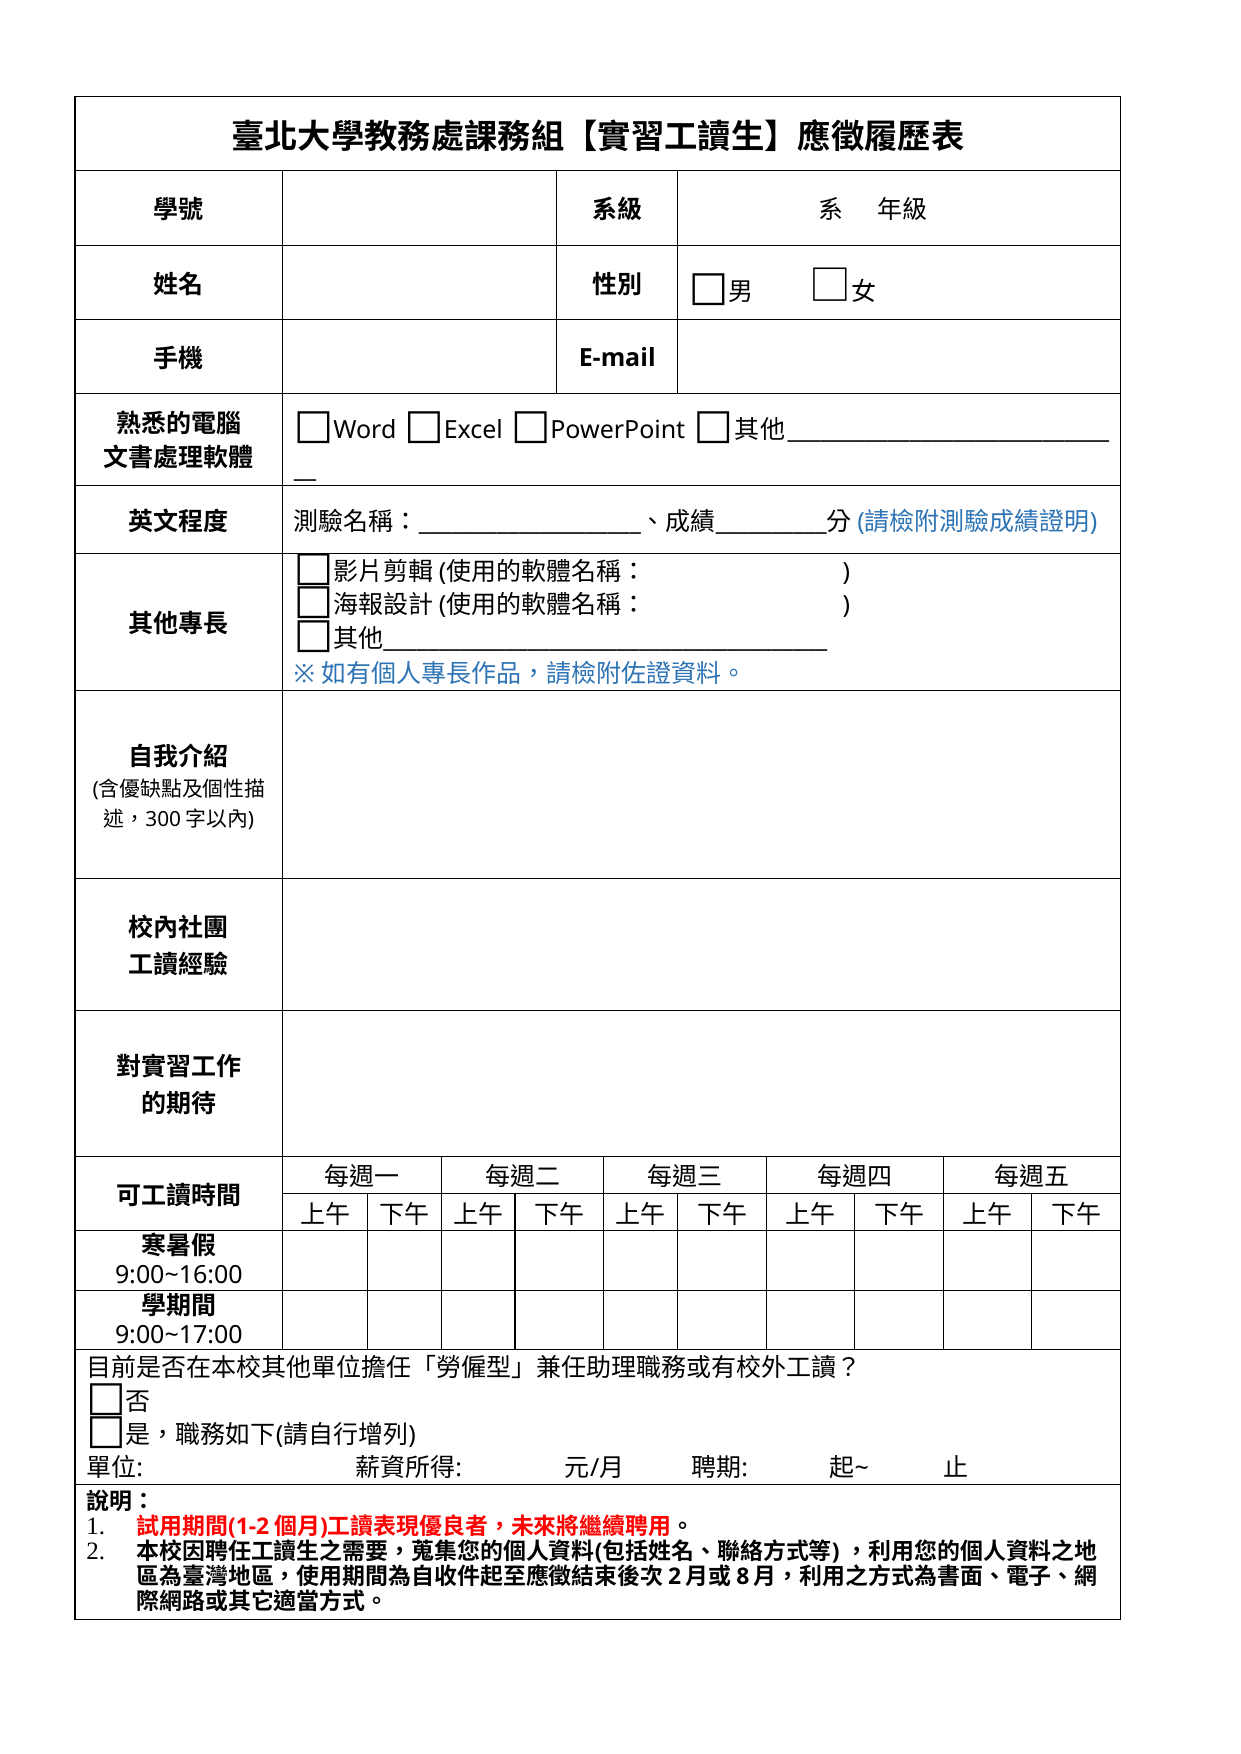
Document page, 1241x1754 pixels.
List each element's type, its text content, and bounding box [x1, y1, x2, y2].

table_cell 每週四 [767, 1157, 943, 1193]
table_cell 上午 [283, 1194, 367, 1230]
table_cell 熟悉的電腦 文書處理軟體 [76, 394, 282, 485]
table_cell 每週三 [604, 1157, 766, 1193]
table_cell 英文程度 [76, 486, 282, 553]
table_cell [442, 1291, 514, 1349]
table_cell 校內社團 工讀經驗 [76, 879, 282, 1009]
table_cell 寒暑假 9:00~16:00 [76, 1231, 282, 1290]
table_cell [855, 1231, 943, 1290]
table_cell [283, 246, 556, 319]
table_cell [283, 1231, 367, 1290]
table_cell 每週二 [442, 1157, 603, 1193]
table_cell [944, 1291, 1031, 1349]
table_cell [283, 1291, 367, 1349]
table_cell [604, 1291, 677, 1349]
table_cell 目前是否在本校其他單位擔任「勞僱型」兼任助理職務或有校外工讀？ □否 □是，職務如下(請自行增列) 單位: 薪資所得: 元/月 聘期: 起~ 止 [76, 1350, 1120, 1483]
table_cell □影片剪輯 (使用的軟體名稱： ) □海報設計 (使用的軟體名稱： ) □其他________________________________________ ※ 如有個人專長作品，請檢附佐證資料。 [283, 554, 1120, 690]
table_cell 下午 [1032, 1194, 1120, 1230]
table_cell 對實習工作 的期待 [76, 1011, 282, 1156]
table_cell [283, 1011, 1120, 1156]
table_cell [678, 320, 1120, 393]
table_cell 上午 [442, 1194, 514, 1230]
table_cell 手機 [76, 320, 282, 393]
table_cell [283, 691, 1120, 878]
table_cell 下午 [516, 1194, 603, 1230]
table_cell [855, 1291, 943, 1349]
table_cell 系級 [557, 171, 677, 245]
table_cell 學期間9:00~17:00 [76, 1291, 282, 1349]
table_cell [944, 1231, 1031, 1290]
table_cell [767, 1231, 854, 1290]
table_header 臺北大學教務處課務組【實習工讀生】應徵履歷表 [76, 97, 1120, 170]
table_cell [678, 1231, 766, 1290]
table_cell [516, 1231, 603, 1290]
table_cell [516, 1291, 603, 1349]
table_cell E-mail [557, 320, 677, 393]
table_cell 自我介紹 (含優缺點及個性描述，300字以內) [76, 691, 282, 878]
table_cell 下午 [855, 1194, 943, 1230]
table_cell 上午 [604, 1194, 677, 1230]
table_cell 姓名 [76, 246, 282, 319]
table_cell [283, 320, 556, 393]
table_cell 說明： 試用期間(1-2個月)工讀表現優良者，未來將繼續聘用。 本校因聘任工讀生之需要，蒐集您的個人資料(包括姓名、聯絡方式等) ，利用您的個人資料之地區為臺灣地區，使用期間為自收件起至應徵結束後次2月或8月，利用之方式為書面、電子、網際網路或其它適當方式。 [76, 1485, 1120, 1619]
table_cell [604, 1231, 677, 1290]
table_cell 下午 [678, 1194, 766, 1230]
table_cell 性別 [557, 246, 677, 319]
table_cell 下午 [368, 1194, 441, 1230]
table_cell [1032, 1291, 1120, 1349]
table_cell 學號 [76, 171, 282, 245]
table_cell □男 □女 [678, 246, 1120, 319]
table_cell 上午 [944, 1194, 1031, 1230]
table_cell 每週五 [944, 1157, 1120, 1193]
table_cell [442, 1231, 514, 1290]
table_cell 可工讀時間 [76, 1157, 282, 1230]
table_cell [283, 171, 556, 245]
table_cell 每週一 [283, 1157, 441, 1193]
table_cell [368, 1231, 441, 1290]
table_cell 上午 [767, 1194, 854, 1230]
table_cell 系 年級 [678, 171, 1120, 245]
table_cell [1032, 1231, 1120, 1290]
table_cell □Word □Excel □PowerPoint □其他_______________________________ [283, 394, 1120, 485]
table_cell [283, 879, 1120, 1009]
table_cell [767, 1291, 854, 1349]
table_cell [368, 1291, 441, 1349]
table_cell 其他專長 [76, 554, 282, 690]
table_cell 測驗名稱：____________________、成績__________分 (請檢附測驗成績證明) [283, 486, 1120, 553]
table_cell [678, 1291, 766, 1349]
